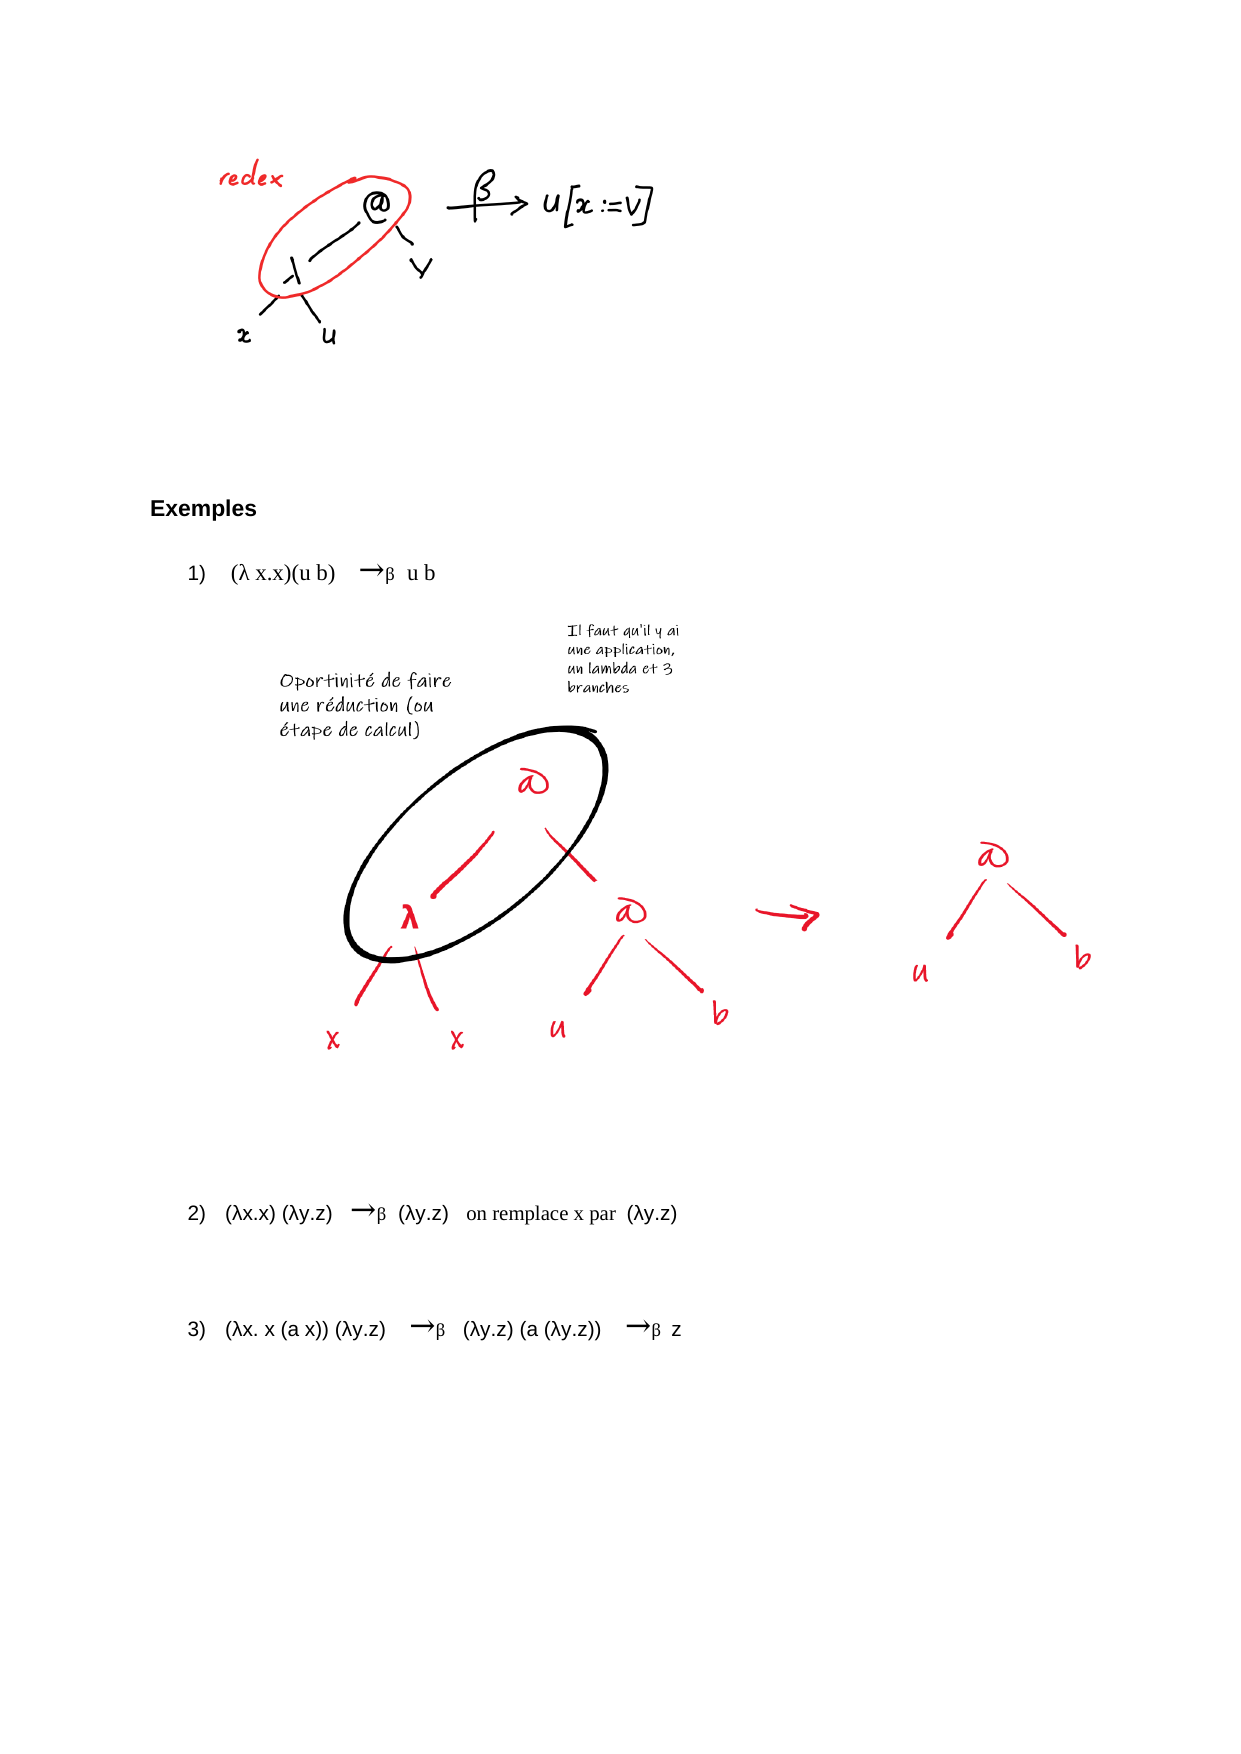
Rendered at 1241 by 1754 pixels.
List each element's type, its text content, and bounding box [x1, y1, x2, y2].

list (λx. x (a x)) (λy.z) →β (λy.z) (a (λy.z)) →β z [187, 1303, 1090, 1346]
picture [150, 150, 686, 471]
list (λx.x) (λy.z) →β (λy.z) on remplace x par (λy.z) [187, 1187, 1090, 1229]
list (λ x.x)(u b) →β u b [187, 547, 1090, 589]
text Exemples [150, 495, 1090, 522]
